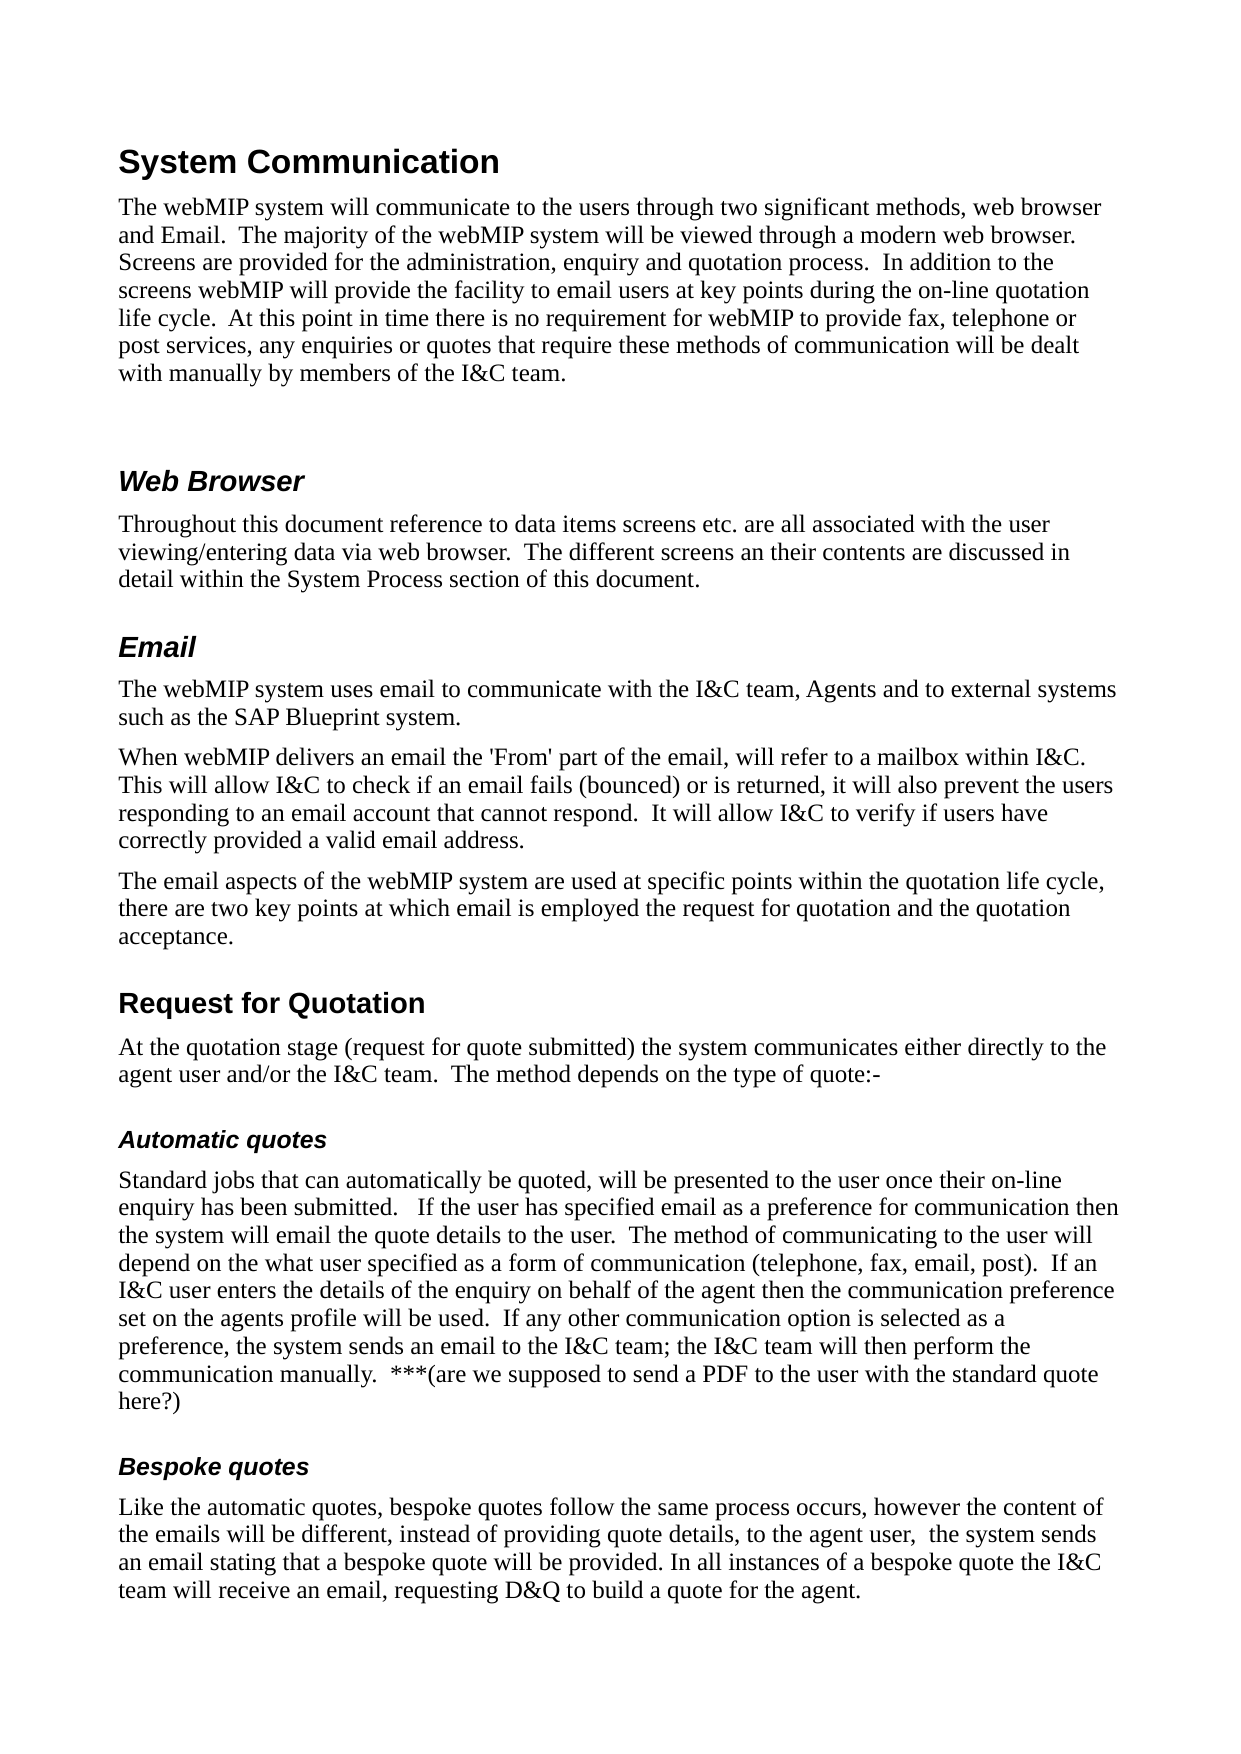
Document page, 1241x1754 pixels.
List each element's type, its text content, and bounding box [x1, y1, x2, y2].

text At the quotation stage (request for quote submitted) the system communicates either directly to the agent user and/or the I&C team. The method depends on the type of quote:- [118, 1033, 1122, 1088]
text The webMIP system uses email to communicate with the I&C team, Agents and to external systems such as the SAP Blueprint system. [118, 676, 1122, 731]
subtitle System Communication [118, 143, 1122, 181]
subtitle Automatic quotes [118, 1126, 1122, 1153]
text The email aspects of the webMIP system are used at specific points within the quotation life cycle, there are two key points at which email is employed the request for quotation and the quotation acceptance. [118, 867, 1122, 950]
text When webMIP delivers an email the 'From' part of the email, will refer to a mailbox within I&C. This will allow I&C to check if an email fails (bounced) or is returned, it will also prevent the users responding to an email account that cannot respond. It will allow I&C to verify if users have correctly provided a valid email address. [118, 743, 1122, 854]
subtitle Bespoke quotes [118, 1453, 1122, 1480]
text Standard jobs that can automatically be quoted, will be presented to the user once their on-line enquiry has been submitted. If the user has specified email as a preference for communication then the system will email the quote details to the user. The method of communicating to the user will depend on the what user specified as a form of communication (telephone, fax, email, post). If an I&C user enters the details of the enquiry on behalf of the agent then the communication preference set on the agents profile will be used. If any other communication option is selected as a preference, the system sends an email to the I&C team; the I&C team will then perform the communication manually. ***(are we supposed to send a PDF to the user with the standard quote here?) [118, 1166, 1122, 1415]
subtitle Web Browser [118, 465, 1122, 497]
text The webMIP system will communicate to the users through two significant methods, web browser and Email. The majority of the webMIP system will be viewed through a modern web browser. Screens are provided for the administration, enquiry and quotation process. In addition to the screens webMIP will provide the facility to email users at key points during the on-line quotation life cycle. At this point in time there is no requirement for webMIP to provide fax, telephone or post services, any enquiries or quotes that require these methods of communication will be dealt with manually by members of the I&C team. [118, 193, 1122, 387]
subtitle Email [118, 631, 1122, 663]
text Throughout this document reference to data items screens etc. are all associated with the user viewing/entering data via web browser. The different screens an their contents are discussed in detail within the System Process section of this document. [118, 510, 1122, 593]
text Like the automatic quotes, bespoke quotes follow the same process occurs, however the content of the emails will be different, instead of providing quote details, to the agent user, the system sends an email stating that a bespoke quote will be provided. In all instances of a bespoke quote the I&C team will receive an email, requesting D&Q to build a quote for the agent. [118, 1493, 1122, 1604]
subtitle Request for Quotation [118, 987, 1122, 1020]
